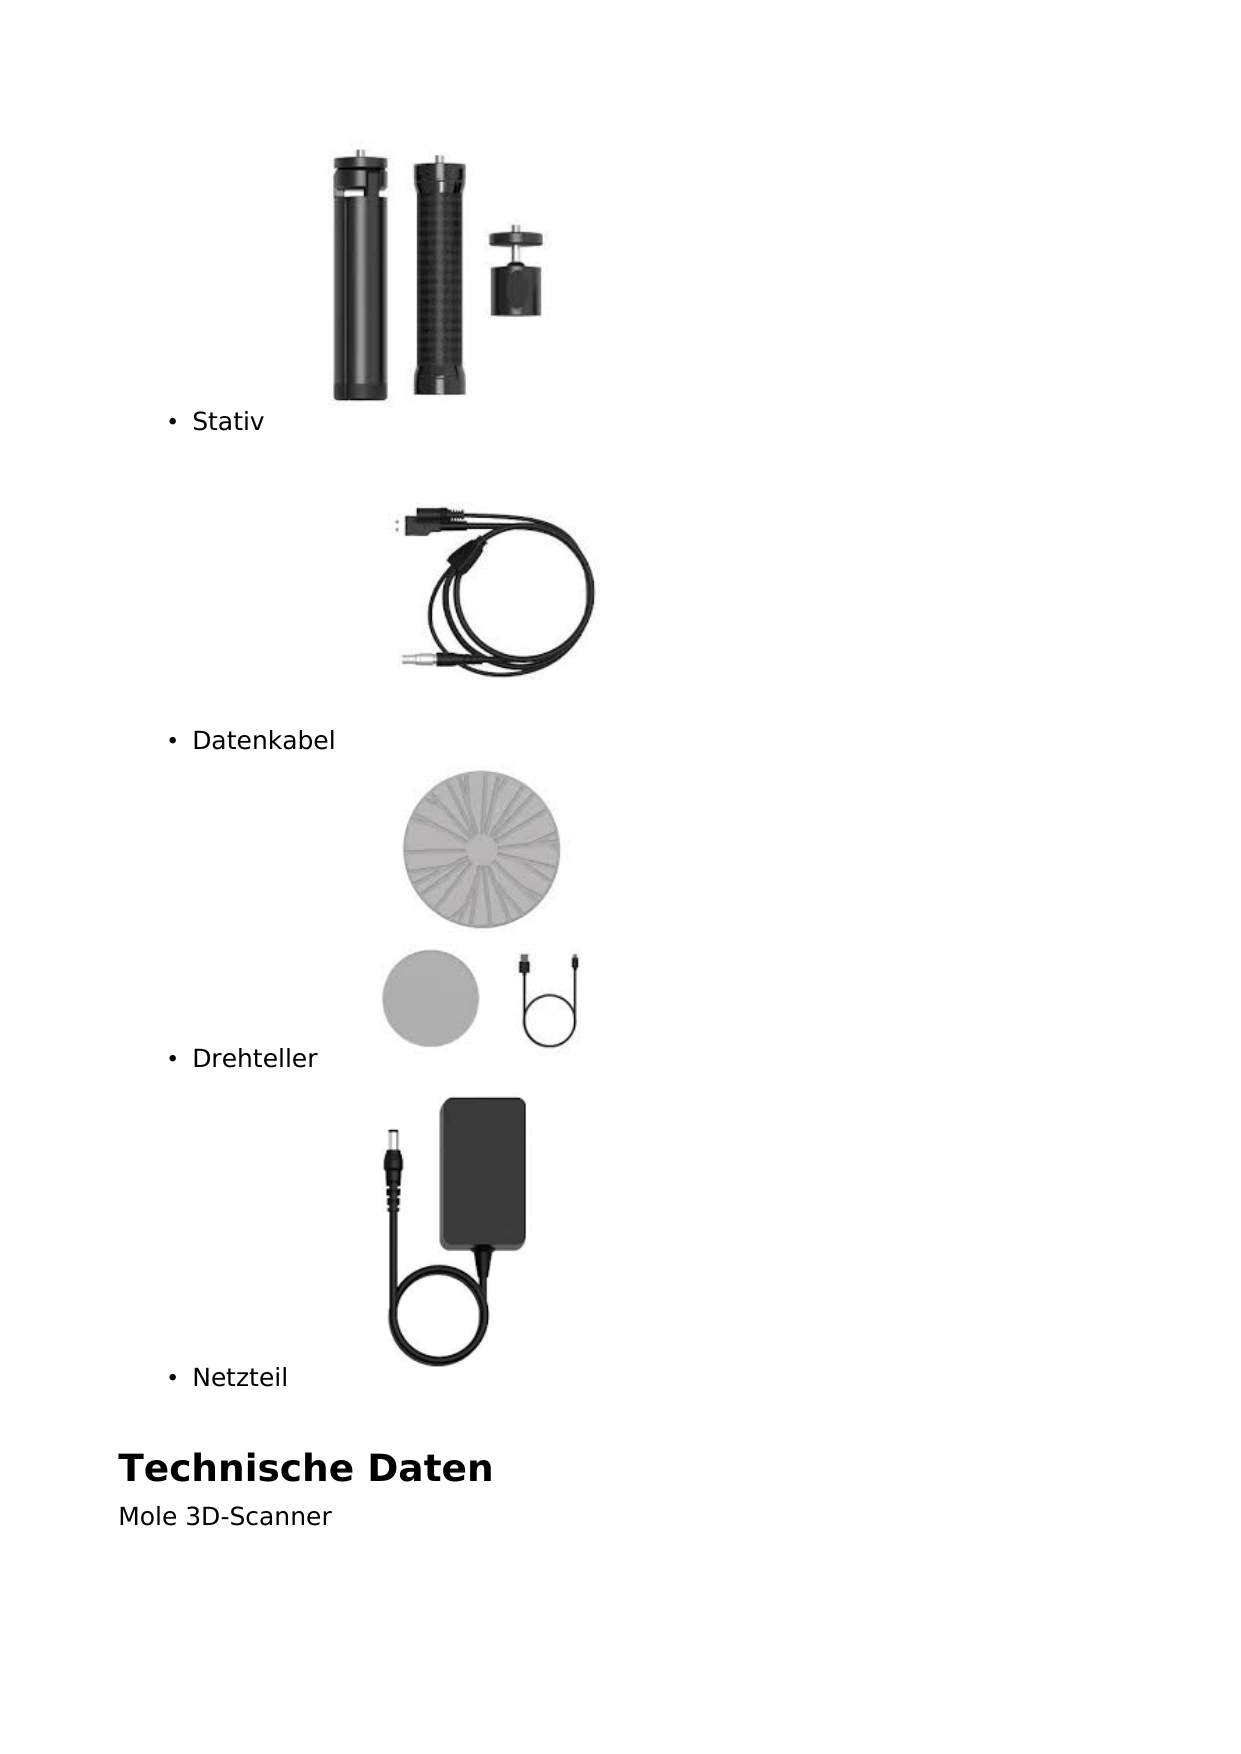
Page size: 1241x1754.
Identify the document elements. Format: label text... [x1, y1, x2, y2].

picture [325, 755, 638, 1068]
list Drehteller [177, 755, 1122, 1073]
list Datenkabel [177, 437, 1122, 755]
picture [343, 436, 657, 749]
list Netzteil [177, 1073, 1122, 1392]
list Stativ [177, 118, 1122, 437]
text Mole 3D-Scanner [118, 1502, 1122, 1532]
subtitle Technische Daten [118, 1446, 1122, 1490]
picture [288, 1073, 601, 1386]
picture [272, 118, 586, 431]
